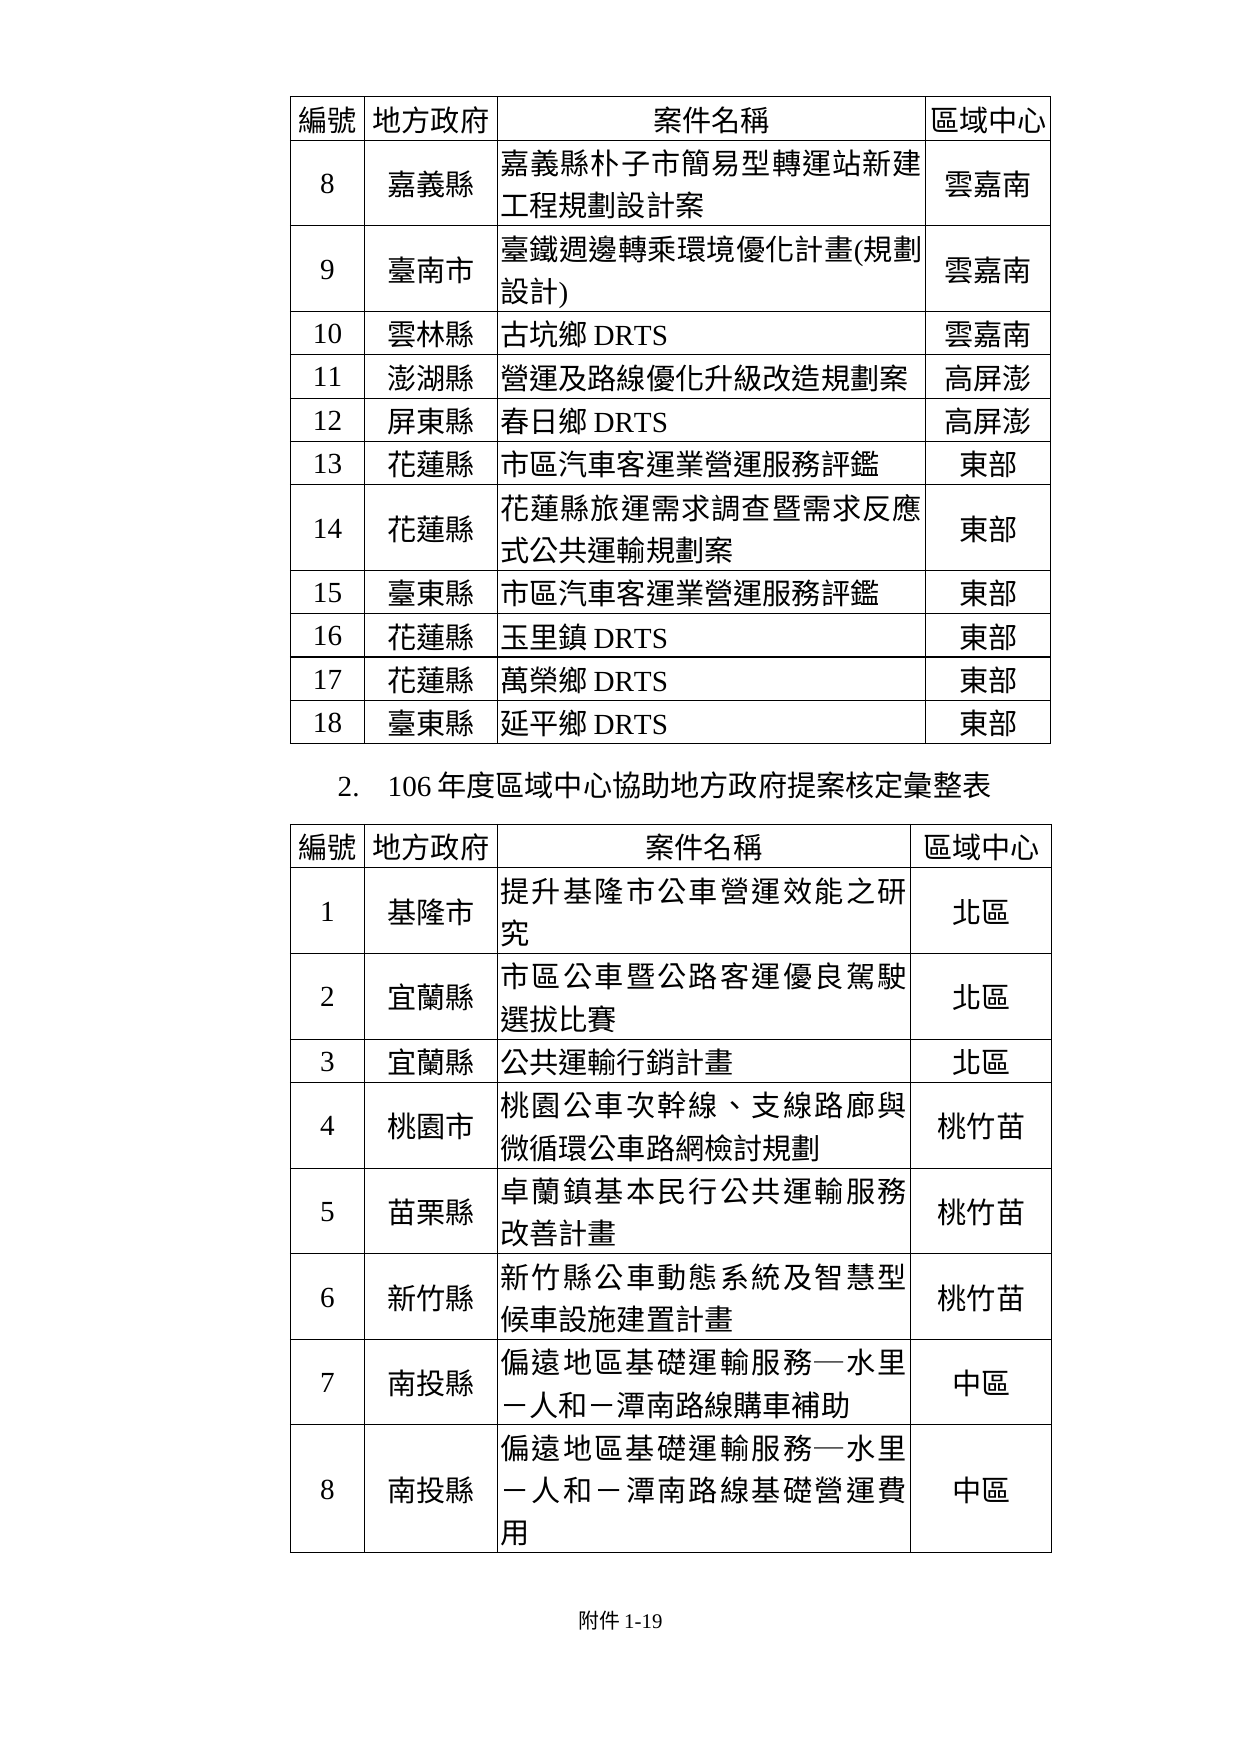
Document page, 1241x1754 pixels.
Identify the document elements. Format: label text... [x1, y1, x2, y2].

table_cell 中區 [911, 1425, 1051, 1552]
table_header 編號 [291, 97, 364, 139]
table_cell 桃園公車次幹線、支線路廊與微循環公車路網檢討規劃 [498, 1083, 910, 1167]
table_cell 雲嘉南 [926, 141, 1050, 225]
table_header 案件名稱 [498, 97, 925, 139]
table_cell 花蓮縣 [365, 658, 497, 700]
table_cell 7 [291, 1340, 364, 1424]
table_cell 2 [291, 954, 364, 1038]
table_cell 東部 [926, 485, 1050, 570]
table_cell 新竹縣 [365, 1254, 497, 1339]
table_cell 雲嘉南 [926, 226, 1050, 311]
table_cell 東部 [926, 701, 1050, 743]
table_cell 12 [291, 399, 364, 441]
table_cell 偏遠地區基礎運輸服務─水里－人和－潭南路線購車補助 [498, 1340, 910, 1424]
table_cell 雲嘉南 [926, 312, 1050, 354]
table_cell 東部 [926, 658, 1050, 700]
table_cell 市區汽車客運業營運服務評鑑 [498, 442, 925, 484]
table_cell 澎湖縣 [365, 355, 497, 397]
table_header 案件名稱 [498, 825, 910, 867]
table_header 地方政府 [365, 825, 497, 867]
table_cell 市區汽車客運業營運服務評鑑 [498, 571, 925, 613]
table_cell 春日鄉DRTS [498, 399, 925, 441]
table_cell 10 [291, 312, 364, 354]
table_cell 東部 [926, 571, 1050, 613]
table_cell 北區 [911, 954, 1051, 1038]
table_cell 南投縣 [365, 1425, 497, 1552]
table_cell 萬榮鄉DRTS [498, 658, 925, 700]
table_cell 桃園市 [365, 1083, 497, 1167]
table_cell 延平鄉DRTS [498, 701, 925, 743]
table_cell 基隆市 [365, 868, 497, 953]
table_cell 玉里鎮DRTS [498, 614, 925, 656]
table_cell 嘉義縣朴子市簡易型轉運站新建工程規劃設計案 [498, 141, 925, 225]
table_cell 屏東縣 [365, 399, 497, 441]
table_cell 花蓮縣 [365, 485, 497, 570]
table_cell 卓蘭鎮基本民行公共運輸服務改善計畫 [498, 1169, 910, 1253]
table_cell 東部 [926, 614, 1050, 656]
table_header 區域中心 [911, 825, 1051, 867]
table_cell 8 [291, 141, 364, 225]
table_cell 臺南市 [365, 226, 497, 311]
table_cell 花蓮縣 [365, 442, 497, 484]
table_cell 18 [291, 701, 364, 743]
table_header 地方政府 [365, 97, 497, 139]
table_cell 3 [291, 1040, 364, 1082]
table_cell 17 [291, 658, 364, 700]
table_cell 提升基隆市公車營運效能之研究 [498, 868, 910, 953]
table_header 區域中心 [926, 97, 1050, 139]
table_cell 13 [291, 442, 364, 484]
table_cell 高屏澎 [926, 355, 1050, 397]
table_cell 嘉義縣 [365, 141, 497, 225]
table_cell 高屏澎 [926, 399, 1050, 441]
table_cell 雲林縣 [365, 312, 497, 354]
table_cell 14 [291, 485, 364, 570]
table_header 編號 [291, 825, 364, 867]
table_cell 桃竹苗 [911, 1083, 1051, 1167]
table_cell 5 [291, 1169, 364, 1253]
table_cell 桃竹苗 [911, 1254, 1051, 1339]
table_cell 6 [291, 1254, 364, 1339]
table_cell 臺鐵週邊轉乘環境優化計畫(規劃設計) [498, 226, 925, 311]
table_cell 花蓮縣旅運需求調查暨需求反應式公共運輸規劃案 [498, 485, 925, 570]
table_cell 苗栗縣 [365, 1169, 497, 1253]
table_cell 偏遠地區基礎運輸服務─水里－人和－潭南路線基礎營運費用 [498, 1425, 910, 1552]
table_cell 16 [291, 614, 364, 656]
list 106年度區域中心協助地方政府提案核定彙整表 [337, 763, 1053, 805]
table_cell 北區 [911, 1040, 1051, 1082]
table_cell 古坑鄉DRTS [498, 312, 925, 354]
table_cell 9 [291, 226, 364, 311]
table_cell 臺東縣 [365, 571, 497, 613]
table_cell 8 [291, 1425, 364, 1552]
table_cell 南投縣 [365, 1340, 497, 1424]
table_cell 臺東縣 [365, 701, 497, 743]
table_cell 宜蘭縣 [365, 954, 497, 1038]
table_cell 營運及路線優化升級改造規劃案 [498, 355, 925, 397]
table_cell 1 [291, 868, 364, 953]
table_cell 東部 [926, 442, 1050, 484]
table_cell 公共運輸行銷計畫 [498, 1040, 910, 1082]
table_cell 花蓮縣 [365, 614, 497, 656]
table_cell 宜蘭縣 [365, 1040, 497, 1082]
table_cell 中區 [911, 1340, 1051, 1424]
table_cell 15 [291, 571, 364, 613]
table_cell 4 [291, 1083, 364, 1167]
table_cell 市區公車暨公路客運優良駕駛選拔比賽 [498, 954, 910, 1038]
table_cell 北區 [911, 868, 1051, 953]
table_cell 桃竹苗 [911, 1169, 1051, 1253]
table_cell 11 [291, 355, 364, 397]
table_cell 新竹縣公車動態系統及智慧型候車設施建置計畫 [498, 1254, 910, 1339]
